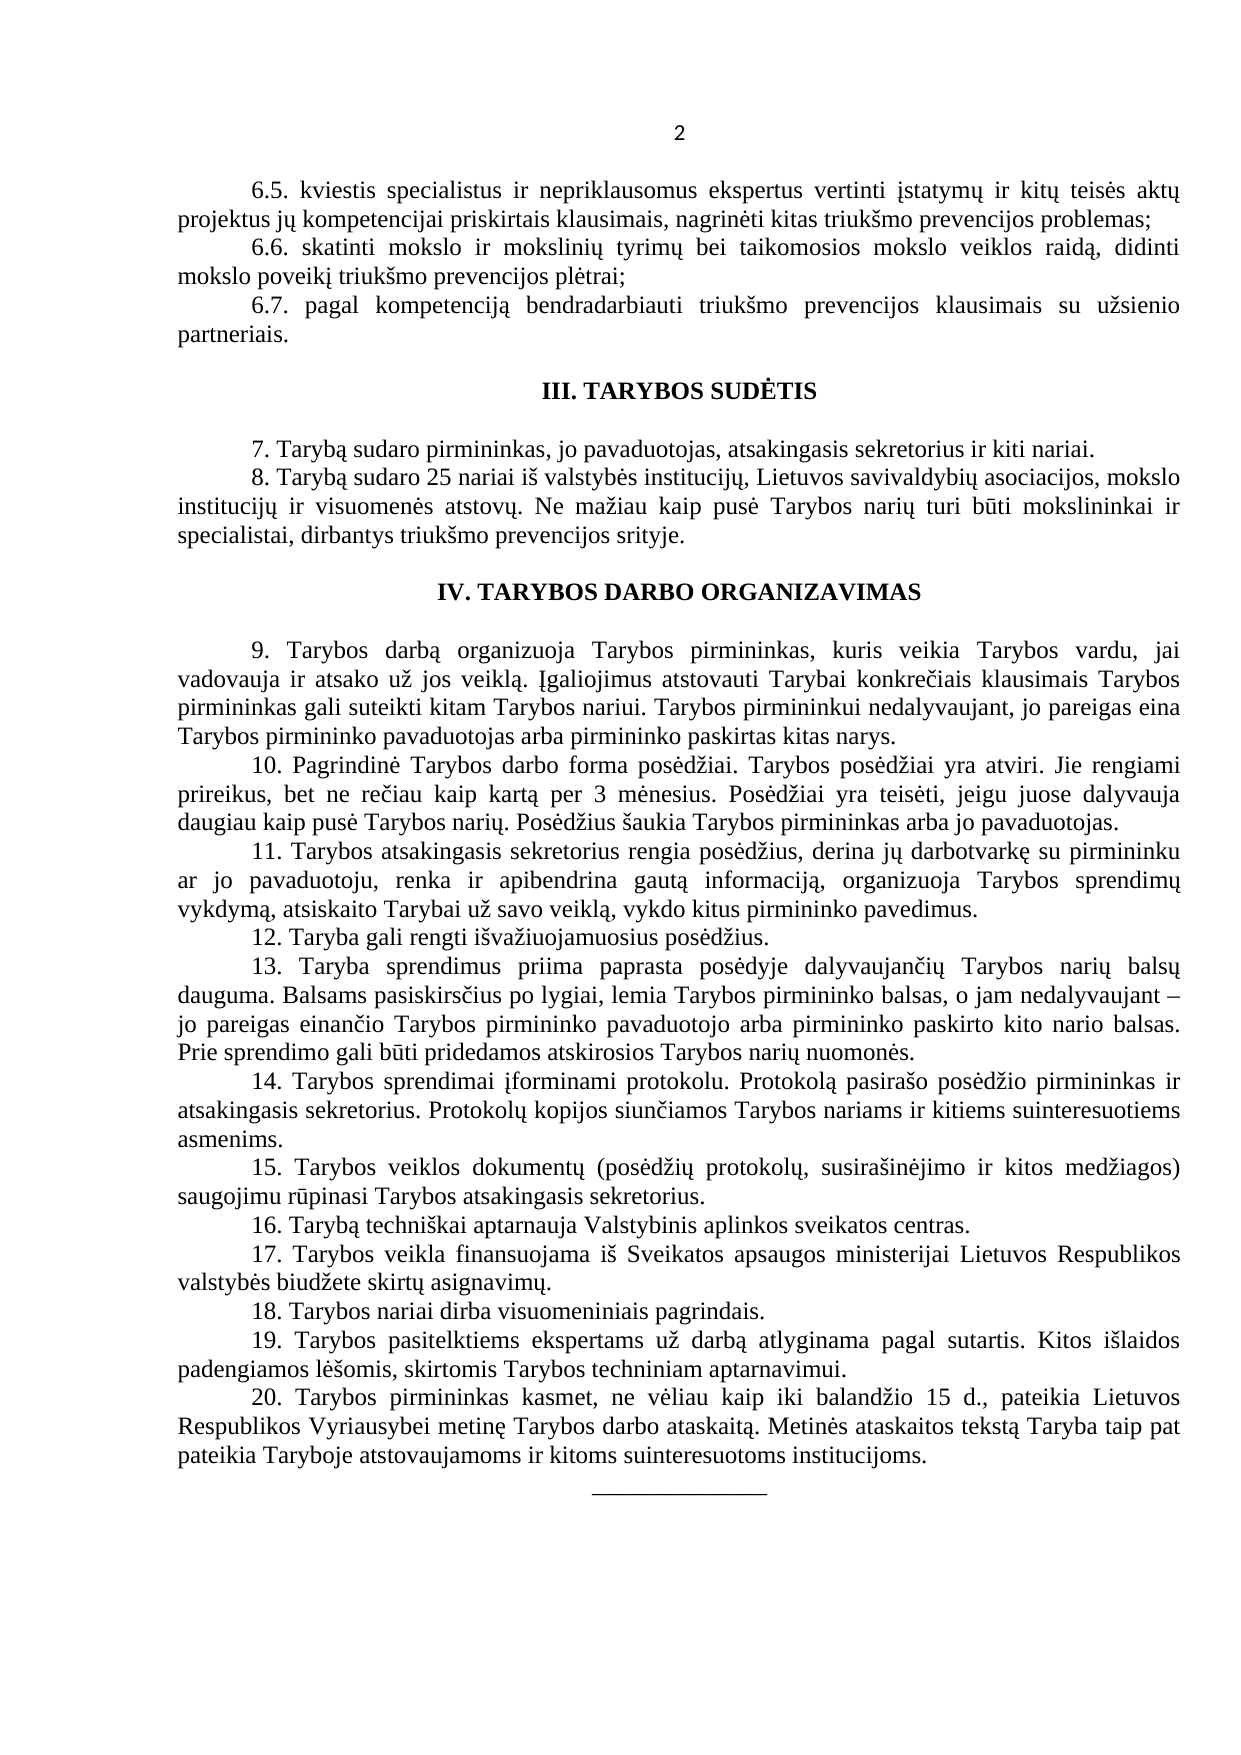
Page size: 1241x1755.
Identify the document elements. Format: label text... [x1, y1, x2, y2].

text 6.5. kviestis specialistus ir nepriklausomus ekspertus vertinti įstatymų ir kitų teisės aktų projektus jų kompetencijai priskirtais klausimais, nagrinėti kitas triukšmo prevencijos problemas; [177, 175, 1181, 232]
text 11. Tarybos atsakingasis sekretorius rengia posėdžius, derina jų darbotvarkę su pirmininku ar jo pavaduotoju, renka ir apibendrina gautą informaciją, organizuoja Tarybos sprendimų vykdymą, atsiskaito Tarybai už savo veiklą, vykdo kitus pirmininko pavedimus. [177, 836, 1181, 922]
text 15. Tarybos veiklos dokumentų (posėdžių protokolų, susirašinėjimo ir kitos medžiagos) saugojimu rūpinasi Tarybos atsakingasis sekretorius. [177, 1152, 1181, 1210]
text 13. Taryba sprendimus priima paprasta posėdyje dalyvaujančių Tarybos narių balsų dauguma. Balsams pasiskirsčius po lygiai, lemia Tarybos pirmininko balsas, o jam nedalyvaujant – jo pareigas einančio Tarybos pirmininko pavaduotojo arba pirmininko paskirto kito nario balsas. Prie sprendimo gali būti pridedamos atskirosios Tarybos narių nuomonės. [177, 951, 1181, 1066]
text 18. Tarybos nariai dirba visuomeniniais pagrindais. [177, 1296, 1181, 1325]
text III. TARYBOS SUDĖTIS [177, 376, 1181, 405]
text ______________ [177, 1469, 1181, 1497]
text 20. Tarybos pirmininkas kasmet, ne vėliau kaip iki balandžio 15 d., pateikia Lietuvos Respublikos Vyriausybei metinę Tarybos darbo ataskaitą. Metinės ataskaitos tekstą Taryba taip pat pateikia Taryboje atstovaujamoms ir kitoms suinteresuotoms institucijoms. [177, 1382, 1181, 1469]
text 7. Tarybą sudaro pirmininkas, jo pavaduotojas, atsakingasis sekretorius ir kiti nariai. [177, 434, 1181, 462]
text 16. Tarybą techniškai aptarnauja Valstybinis aplinkos sveikatos centras. [177, 1210, 1181, 1239]
text 9. Tarybos darbą organizuoja Tarybos pirmininkas, kuris veikia Tarybos vardu, jai vadovauja ir atsako už jos veiklą. Įgaliojimus atstovauti Tarybai konkrečiais klausimais Tarybos pirmininkas gali suteikti kitam Tarybos nariui. Tarybos pirmininkui nedalyvaujant, jo pareigas eina Tarybos pirmininko pavaduotojas arba pirmininko paskirtas kitas narys. [177, 635, 1181, 750]
text 6.6. skatinti mokslo ir mokslinių tyrimų bei taikomosios mokslo veiklos raidą, didinti mokslo poveikį triukšmo prevencijos plėtrai; [177, 232, 1181, 290]
text 6.7. pagal kompetenciją bendradarbiauti triukšmo prevencijos klausimais su užsienio partneriais. [177, 290, 1181, 347]
text IV. TARYBOS DARBO ORGANIZAVIMAS [177, 577, 1181, 606]
text 17. Tarybos veikla finansuojama iš Sveikatos apsaugos ministerijai Lietuvos Respublikos valstybės biudžete skirtų asignavimų. [177, 1239, 1181, 1296]
text 10. Pagrindinė Tarybos darbo forma posėdžiai. Tarybos posėdžiai yra atviri. Jie rengiami prireikus, bet ne rečiau kaip kartą per 3 mėnesius. Posėdžiai yra teisėti, jeigu juose dalyvauja daugiau kaip pusė Tarybos narių. Posėdžius šaukia Tarybos pirmininkas arba jo pavaduotojas. [177, 750, 1181, 836]
text 14. Tarybos sprendimai įforminami protokolu. Protokolą pasirašo posėdžio pirmininkas ir atsakingasis sekretorius. Protokolų kopijos siunčiamos Tarybos nariams ir kitiems suinteresuotiems asmenims. [177, 1066, 1181, 1152]
text 8. Tarybą sudaro 25 nariai iš valstybės institucijų, Lietuvos savivaldybių asociacijos, mokslo institucijų ir visuomenės atstovų. Ne mažiau kaip pusė Tarybos narių turi būti mokslininkai ir specialistai, dirbantys triukšmo prevencijos srityje. [177, 462, 1181, 549]
text 19. Tarybos pasitelktiems ekspertams už darbą atlyginama pagal sutartis. Kitos išlaidos padengiamos lėšomis, skirtomis Tarybos techniniam aptarnavimui. [177, 1325, 1181, 1382]
text 12. Taryba gali rengti išvažiuojamuosius posėdžius. [177, 922, 1181, 951]
